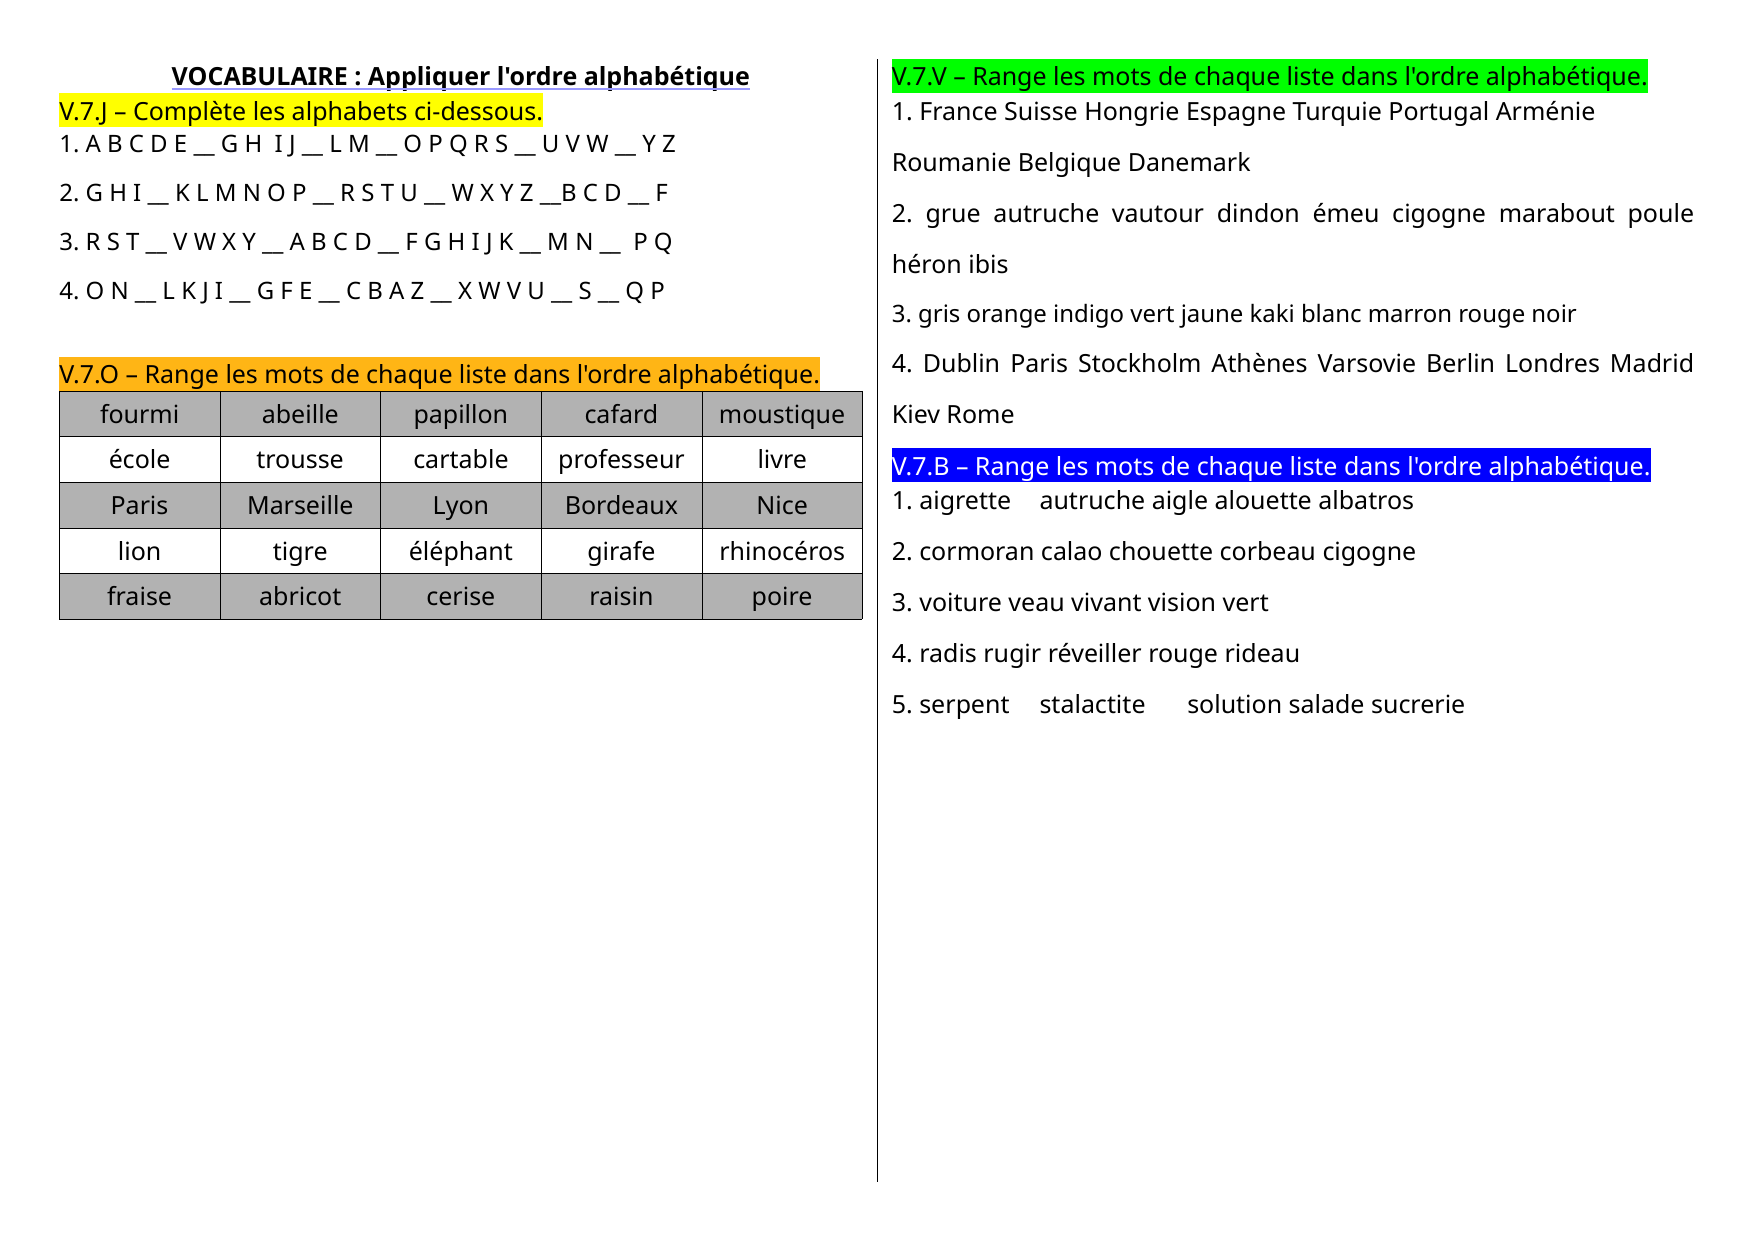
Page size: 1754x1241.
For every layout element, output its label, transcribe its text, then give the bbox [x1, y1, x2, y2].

text V.7.J – Complète les alphabets ci-dessous. [59, 93, 862, 127]
table_header papillon [381, 392, 541, 436]
table_cell Lyon [381, 483, 541, 528]
text 4. Dublin Paris Stockholm Athènes Varsovie Berlin Londres Madrid Kiev Rome [892, 346, 1695, 431]
text V.7.O – Range les mots de chaque liste dans l'ordre alphabétique. [59, 357, 862, 391]
table_cell école [60, 437, 220, 482]
table_cell rhinocéros [703, 529, 862, 573]
text 4. radis rugir réveiller rouge rideau [892, 635, 1695, 669]
text 2. grue autruche vautour dindon émeu cigogne marabout poule héron ibis [892, 195, 1695, 280]
table_header fourmi [60, 392, 220, 436]
text 1. France Suisse Hongrie Espagne Turquie Portugal Arménie Roumanie Belgique Danemark [892, 93, 1695, 178]
text VOCABULAIRE : Appliquer l'ordre alphabétique [59, 59, 862, 93]
table_cell éléphant [381, 529, 541, 573]
text 2. G H I __ K L M N O P __ R S T U __ W X Y Z __B C D __ F [59, 176, 862, 209]
table_header moustique [703, 392, 862, 436]
table_cell livre [703, 437, 862, 482]
table_cell Bordeaux [542, 483, 702, 528]
text 5. serpent stalactite solution salade sucrerie [892, 686, 1695, 721]
text 2. cormoran calao chouette corbeau cigogne [892, 533, 1695, 567]
table_cell cerise [381, 574, 541, 619]
table_cell professeur [542, 437, 702, 482]
text 3. gris orange indigo vert jaune kaki blanc marron rouge noir [892, 297, 1695, 330]
text 1. A B C D E __ G H I J __ L M __ O P Q R S __ U V W __ Y Z [59, 127, 862, 160]
table_header cafard [542, 392, 702, 436]
table_cell Marseille [221, 483, 380, 528]
table_cell raisin [542, 574, 702, 619]
text V.7.V – Range les mots de chaque liste dans l'ordre alphabétique. [892, 59, 1695, 93]
table_cell lion [60, 529, 220, 573]
table_cell tigre [221, 529, 380, 573]
table_cell fraise [60, 574, 220, 619]
table_cell cartable [381, 437, 541, 482]
table_cell Nice [703, 483, 862, 528]
text 4. O N __ L K J I __ G F E __ C B A Z __ X W V U __ S __ Q P [59, 274, 862, 306]
table_cell trousse [221, 437, 380, 482]
text V.7.B – Range les mots de chaque liste dans l'ordre alphabétique. [892, 448, 1695, 482]
table_cell abricot [221, 574, 380, 619]
text 1. aigrette autruche aigle alouette albatros [892, 482, 1695, 516]
text 3. R S T __ V W X Y __ A B C D __ F G H I J K __ M N __ P Q [59, 225, 862, 257]
table_cell Paris [60, 483, 220, 528]
table_header abeille [221, 392, 380, 436]
text 3. voiture veau vivant vision vert [892, 584, 1695, 618]
table_cell poire [703, 574, 862, 619]
table_cell girafe [542, 529, 702, 573]
